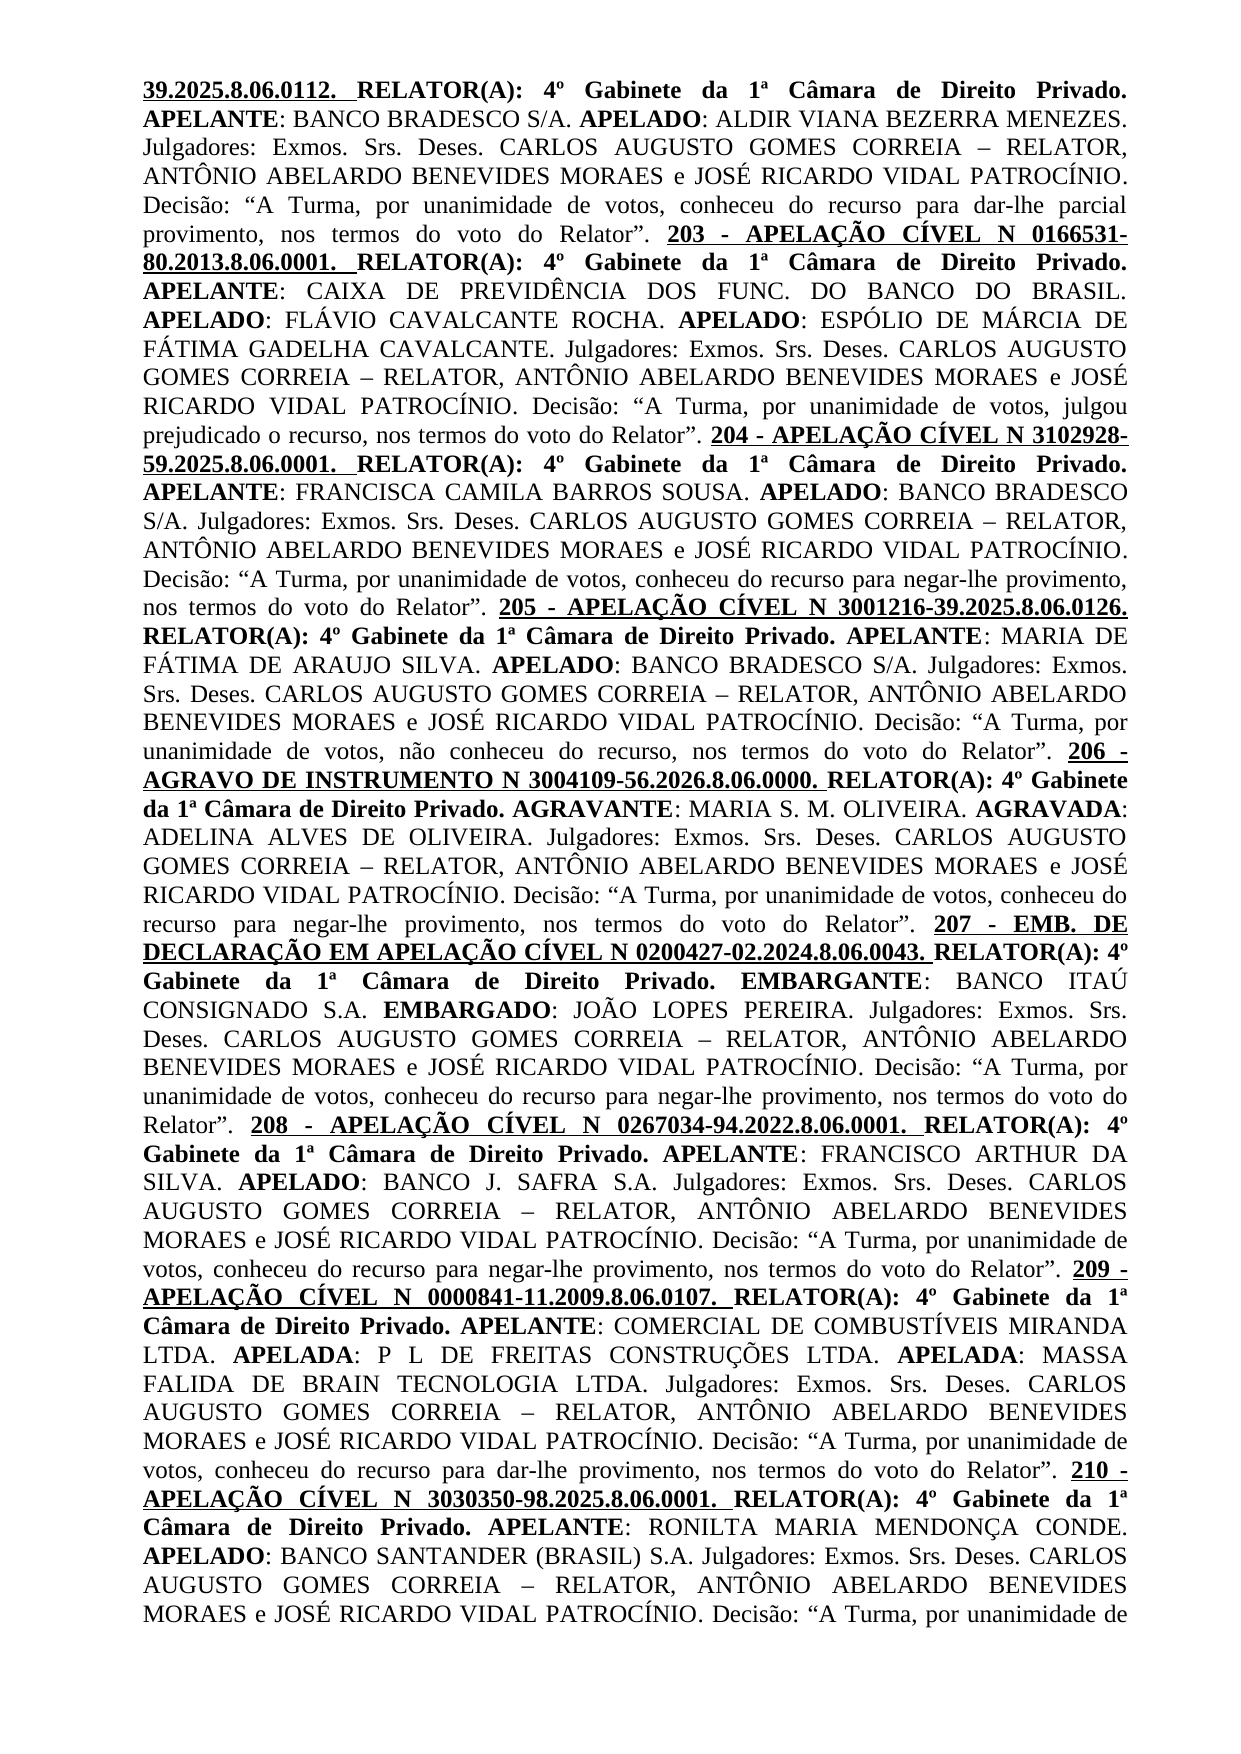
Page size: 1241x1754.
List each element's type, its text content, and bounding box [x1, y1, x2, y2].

text 39.2025.8.06.0112. RELATOR(A): 4º Gabinete da 1ª Câmara de Direito Privado. APELANTE: BANCO BRADESCO S/A. APELADO: ALDIR VIANA BEZERRA MENEZES. Julgadores: Exmos. Srs. Deses. CARLOS AUGUSTO GOMES CORREIA – RELATOR, ANTÔNIO ABELARDO BENEVIDES MORAES e JOSÉ RICARDO VIDAL PATROCÍNIO. Decisão: “A Turma, por unanimidade de votos, conheceu do recurso para dar-lhe parcial provimento, nos termos do voto do Relator”. 203 - APELAÇÃO CÍVEL N 0166531-80.2013.8.06.0001. RELATOR(A): 4º Gabinete da 1ª Câmara de Direito Privado. APELANTE: CAIXA DE PREVIDÊNCIA DOS FUNC. DO BANCO DO BRASIL. APELADO: FLÁVIO CAVALCANTE ROCHA. APELADO: ESPÓLIO DE MÁRCIA DE FÁTIMA GADELHA CAVALCANTE. Julgadores: Exmos. Srs. Deses. CARLOS AUGUSTO GOMES CORREIA – RELATOR, ANTÔNIO ABELARDO BENEVIDES MORAES e JOSÉ RICARDO VIDAL PATROCÍNIO. Decisão: “A Turma, por unanimidade de votos, julgou prejudicado o recurso, nos termos do voto do Relator”. 204 - APELAÇÃO CÍVEL N 3102928-59.2025.8.06.0001. RELATOR(A): 4º Gabinete da 1ª Câmara de Direito Privado. APELANTE: FRANCISCA CAMILA BARROS SOUSA. APELADO: BANCO BRADESCO S/A. Julgadores: Exmos. Srs. Deses. CARLOS AUGUSTO GOMES CORREIA – RELATOR, ANTÔNIO ABELARDO BENEVIDES MORAES e JOSÉ RICARDO VIDAL PATROCÍNIO. Decisão: “A Turma, por unanimidade de votos, conheceu do recurso para negar-lhe provimento, nos termos do voto do Relator”. 205 - APELAÇÃO CÍVEL N 3001216-39.2025.8.06.0126. RELATOR(A): 4º Gabinete da 1ª Câmara de Direito Privado. APELANTE: MARIA DE FÁTIMA DE ARAUJO SILVA. APELADO: BANCO BRADESCO S/A. Julgadores: Exmos. Srs. Deses. CARLOS AUGUSTO GOMES CORREIA – RELATOR, ANTÔNIO ABELARDO BENEVIDES MORAES e JOSÉ RICARDO VIDAL PATROCÍNIO. Decisão: “A Turma, por unanimidade de votos, não conheceu do recurso, nos termos do voto do Relator”. 206 - AGRAVO DE INSTRUMENTO N 3004109-56.2026.8.06.0000. RELATOR(A): 4º Gabinete da 1ª Câmara de Direito Privado. AGRAVANTE: MARIA S. M. OLIVEIRA. AGRAVADA: ADELINA ALVES DE OLIVEIRA. Julgadores: Exmos. Srs. Deses. CARLOS AUGUSTO GOMES CORREIA – RELATOR, ANTÔNIO ABELARDO BENEVIDES MORAES e JOSÉ RICARDO VIDAL PATROCÍNIO. Decisão: “A Turma, por unanimidade de votos, conheceu do recurso para negar-lhe provimento, nos termos do voto do Relator”. 207 - EMB. DE DECLARAÇÃO EM APELAÇÃO CÍVEL N 0200427-02.2024.8.06.0043. RELATOR(A): 4º Gabinete da 1ª Câmara de Direito Privado. EMBARGANTE: BANCO ITAÚ CONSIGNADO S.A. EMBARGADO: JOÃO LOPES PEREIRA. Julgadores: Exmos. Srs. Deses. CARLOS AUGUSTO GOMES CORREIA – RELATOR, ANTÔNIO ABELARDO BENEVIDES MORAES e JOSÉ RICARDO VIDAL PATROCÍNIO. Decisão: “A Turma, por unanimidade de votos, conheceu do recurso para negar-lhe provimento, nos termos do voto do Relator”. 208 - APELAÇÃO CÍVEL N 0267034-94.2022.8.06.0001. RELATOR(A): 4º Gabinete da 1ª Câmara de Direito Privado. APELANTE: FRANCISCO ARTHUR DA SILVA. APELADO: BANCO J. SAFRA S.A. Julgadores: Exmos. Srs. Deses. CARLOS AUGUSTO GOMES CORREIA – RELATOR, ANTÔNIO ABELARDO BENEVIDES MORAES e JOSÉ RICARDO VIDAL PATROCÍNIO. Decisão: “A Turma, por unanimidade de votos, conheceu do recurso para negar-lhe provimento, nos termos do voto do Relator”. 209 - APELAÇÃO CÍVEL N 0000841-11.2009.8.06.0107. RELATOR(A): 4º Gabinete da 1ª Câmara de Direito Privado. APELANTE: COMERCIAL DE COMBUSTÍVEIS MIRANDA LTDA. APELADA: P L DE FREITAS CONSTRUÇÕES LTDA. APELADA: MASSA FALIDA DE BRAIN TECNOLOGIA LTDA. Julgadores: Exmos. Srs. Deses. CARLOS AUGUSTO GOMES CORREIA – RELATOR, ANTÔNIO ABELARDO BENEVIDES MORAES e JOSÉ RICARDO VIDAL PATROCÍNIO. Decisão: “A Turma, por unanimidade de votos, conheceu do recurso para dar-lhe provimento, nos termos do voto do Relator”. 210 - APELAÇÃO CÍVEL N 3030350-98.2025.8.06.0001. RELATOR(A): 4º Gabinete da 1ª Câmara de Direito Privado. APELANTE: RONILTA MARIA MENDONÇA CONDE. APELADO: BANCO SANTANDER (BRASIL) S.A. Julgadores: Exmos. Srs. Deses. CARLOS AUGUSTO GOMES CORREIA – RELATOR, ANTÔNIO ABELARDO BENEVIDES MORAES e JOSÉ RICARDO VIDAL PATROCÍNIO. Decisão: “A Turma, por unanimidade de [143, 75, 1128, 1627]
